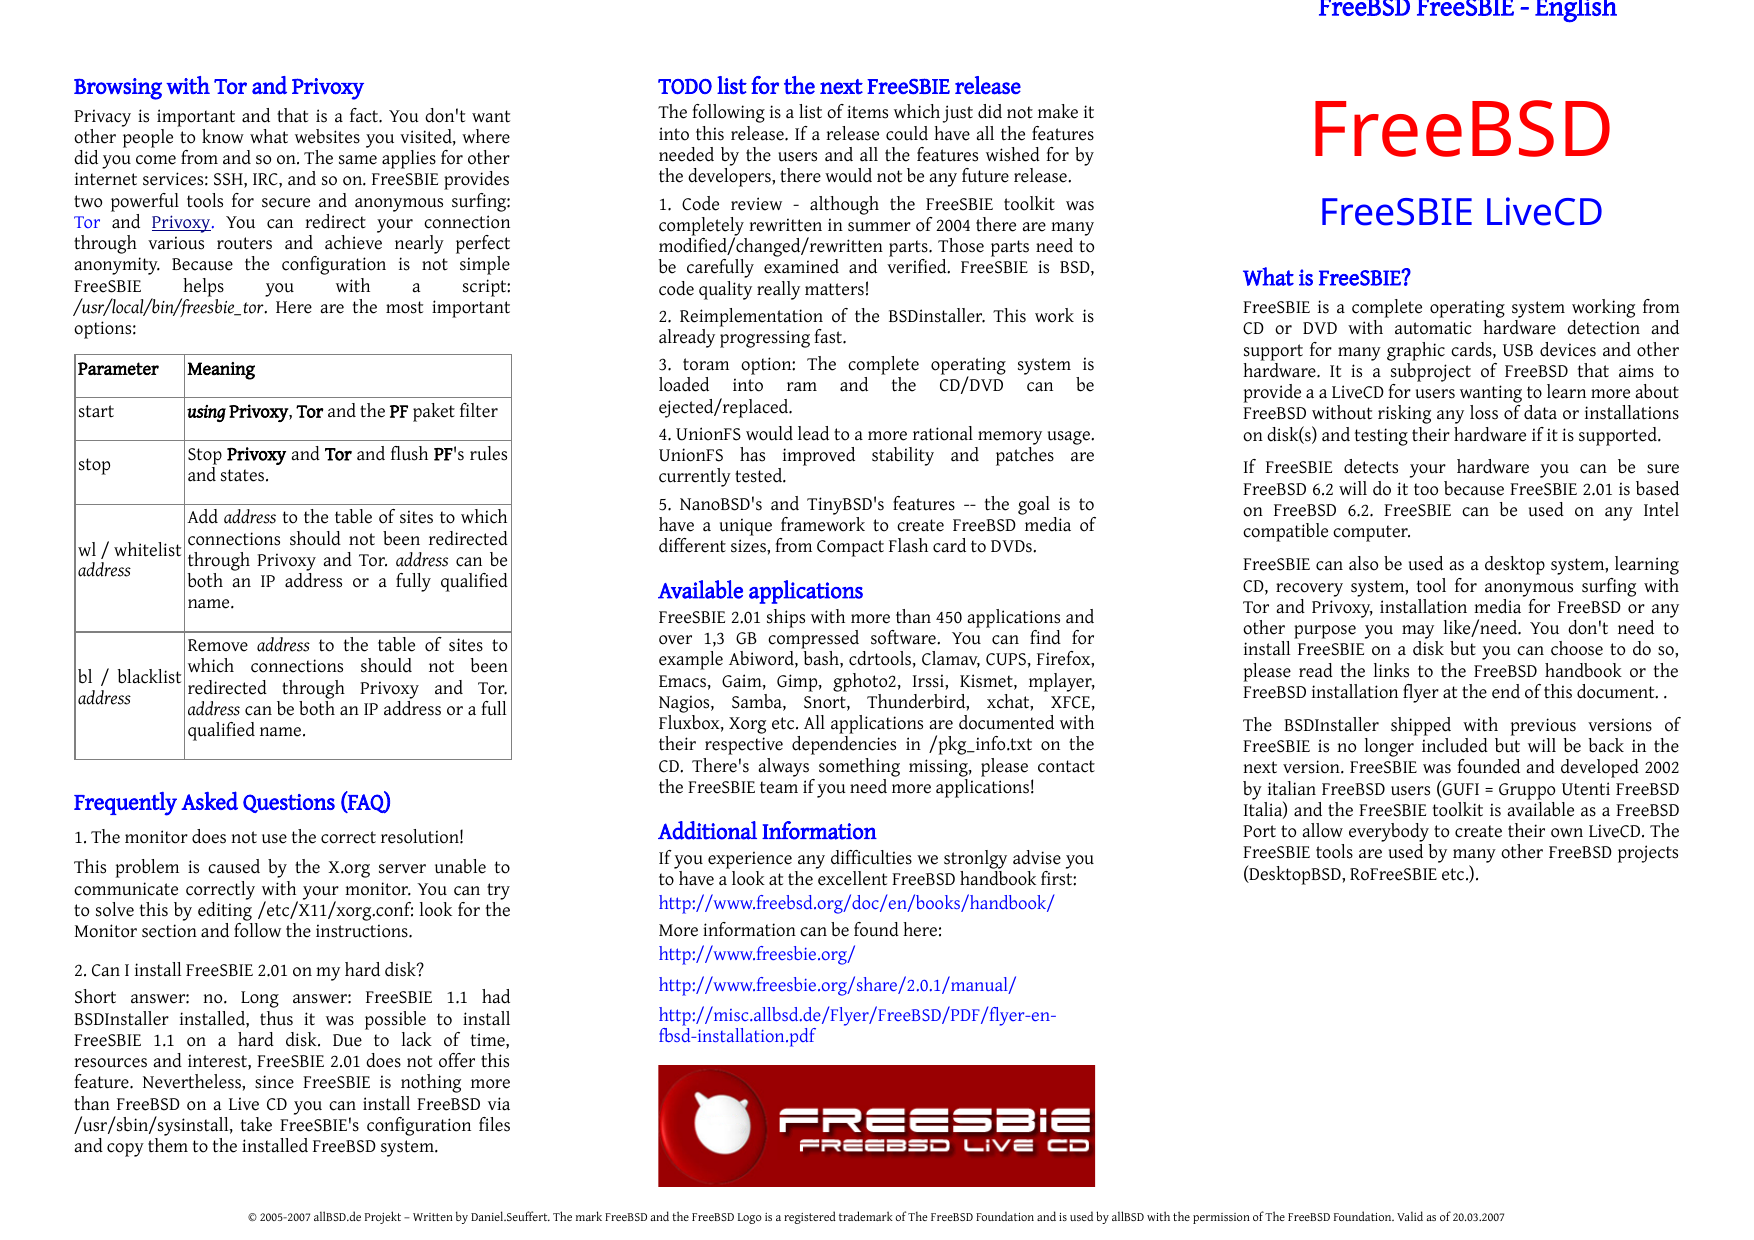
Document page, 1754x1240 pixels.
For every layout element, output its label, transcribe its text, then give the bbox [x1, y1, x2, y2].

subtitle Frequently Asked Questions (FAQ) [74, 790, 511, 816]
text FreeSBIE is a complete operating system working from CD or DVD with automatic hardware detection and support for many graphic cards, USB devices and other hardware. It is a subproject of FreeBSD that aims to provide a a LiveCD for users wanting to learn more about FreeBSD without risking any loss of data or installations on disk(s) and testing their hardware if it is supported. [1243, 297, 1680, 446]
text 2. Reimplementation of the BSDinstaller. This work is already progressing fast. [658, 306, 1095, 348]
text http://misc.allbsd.de/Flyer/FreeBSD/PDF/flyer-en-fbsd-installation.pdf [658, 1005, 1095, 1047]
subtitle TODO list for the next FreeSBIE release [658, 74, 1095, 100]
table_cell bl / blacklist address [76, 633, 184, 759]
text Browsing with Tor and Privoxy [74, 74, 511, 100]
text Short answer: no. Long answer: FreeSBIE 1.1 had BSDInstaller installed, thus it was possible to install FreeSBIE 1.1 on a hard disk. Due to lack of time, resources and interest, FreeSBIE 2.01 does not offer this feature. Nevertheless, since FreeSBIE is nothing more than FreeBSD on a Live CD you can install FreeBSD via /usr/sbin/sysinstall, take FreeSBIE's configuration files and copy them to the installed FreeBSD system. [74, 987, 511, 1157]
text http://www.freesbie.org/share/2.0.1/manual/ [658, 975, 1095, 996]
table_cell Add address to the table of sites to which connections should not been redirected through Privoxy and Tor. address can be both an IP address or a fully qualified name. [185, 505, 511, 631]
picture [658, 1065, 1096, 1187]
table_cell stop [76, 441, 184, 504]
text http://www.freesbie.org/ [658, 945, 1095, 966]
table_header Meaning [185, 355, 511, 397]
text http://www.freebsd.org/doc/en/books/handbook/ [658, 893, 1095, 914]
text 2. Can I install FreeSBIE 2.01 on my hard disk? [74, 960, 511, 982]
table_cell start [76, 398, 184, 440]
text 1. Code review - although the FreeSBIE toolkit was completely rewritten in summer of 2004 there are many modified/changed/rewritten parts. Those parts need to be carefully examined and verified. FreeSBIE is BSD, code quality really matters! [658, 194, 1095, 300]
text 5. NanoBSD's and TinyBSD's features -- the goal is to have a unique framework to create FreeBSD media of different sizes, from Compact Flash card to DVDs. [658, 494, 1095, 557]
text FreeSBIE can also be used as a desktop system, learning CD, recovery system, tool for anonymous surfing with Tor and Privoxy, installation media for FreeBSD or any other purpose you may like/need. You don't need to install FreeSBIE on a disk but you can choose to do so, please read the links to the FreeBSD handbook or the FreeBSD installation flyer at the end of this document. . [1243, 554, 1680, 703]
subtitle Available applications [658, 578, 1095, 604]
text This problem is caused by the X.org server unable to communicate correctly with your monitor. You can try to solve this by editing /etc/X11/xorg.conf: look for the Monitor section and follow the instructions. [74, 858, 511, 943]
text The following is a list of items which just did not make it into this release. If a release could have all the features needed by the users and all the features wished for by the developers, there would not be any future release. [658, 103, 1095, 188]
table_header Parameter [76, 355, 184, 397]
table_cell using Privoxy, Tor and the PF paket filter [185, 398, 511, 440]
text 1. The monitor does not use the correct resolution! [74, 827, 511, 849]
table_cell Remove address to the table of sites to which connections should not been redirected through Privoxy and Tor. address can be both an IP address or a full qualified name. [185, 633, 511, 759]
text 4. UnionFS would lead to a more rational memory usage. UnionFS has improved stability and patches are currently tested. [658, 424, 1095, 488]
text If FreeSBIE detects your hardware you can be sure FreeBSD 6.2 will do it too because FreeSBIE 2.01 is based on FreeBSD 6.2. FreeSBIE can be used on any Intel compatible computer. [1243, 458, 1680, 543]
text Privacy is important and that is a fact. You don't want other people to know what websites you visited, where did you come from and so on. The same applies for other internet services: SSH, IRC, and so on. FreeSBIE provides two powerful tools for secure and anonymous surfing: Tor and Privoxy. You can redirect your connection through various routers and achieve nearly perfect anonymity. Because the configuration is not simple FreeSBIE helps you with a script: /usr/local/bin/freesbie_tor. Here are the most important options: [74, 106, 511, 339]
subtitle FreeSBIE LiveCD [1243, 185, 1680, 236]
table_cell wl / whitelist address [76, 505, 184, 631]
subtitle What is FreeSBIE? [1243, 265, 1680, 291]
subtitle Additional Information [658, 819, 1095, 845]
text More information can be found here: [658, 921, 1095, 942]
text If you experience any difficulties we stronlgy advise you to have a look at the excellent FreeBSD handbook first: [658, 848, 1095, 890]
table_cell Stop Privoxy and Tor and flush PF's rules and states. [185, 441, 511, 504]
text FreeBSD [1243, 74, 1680, 179]
text FreeSBIE 2.01 ships with more than 450 applications and over 1,3 GB compressed software. You can find for example Abiword, bash, cdrtools, Clamav, CUPS, Firefox, Emacs, Gaim, Gimp, gphoto2, Irssi, Kismet, mplayer, Nagios, Samba, Snort, Thunderbird, xchat, XFCE, Fluxbox, Xorg etc. All applications are documented with their respective dependencies in /pkg_info.txt on the CD. There's always something missing, please contact the FreeSBIE team if you need more applications! [658, 607, 1095, 798]
text The BSDInstaller shipped with previous versions of FreeSBIE is no longer included but will be back in the next version. FreeSBIE was founded and developed 2002 by italian FreeBSD users (GUFI = Gruppo Utenti FreeBSD Italia) and the FreeSBIE toolkit is available as a FreeBSD Port to allow everybody to create their own LiveCD. The FreeSBIE tools are used by many other FreeBSD projects (DesktopBSD, RoFreeSBIE etc.). [1243, 715, 1680, 885]
text 3. toram option: The complete operating system is loaded into ram and the CD/DVD can be ejected/replaced. [658, 354, 1095, 418]
